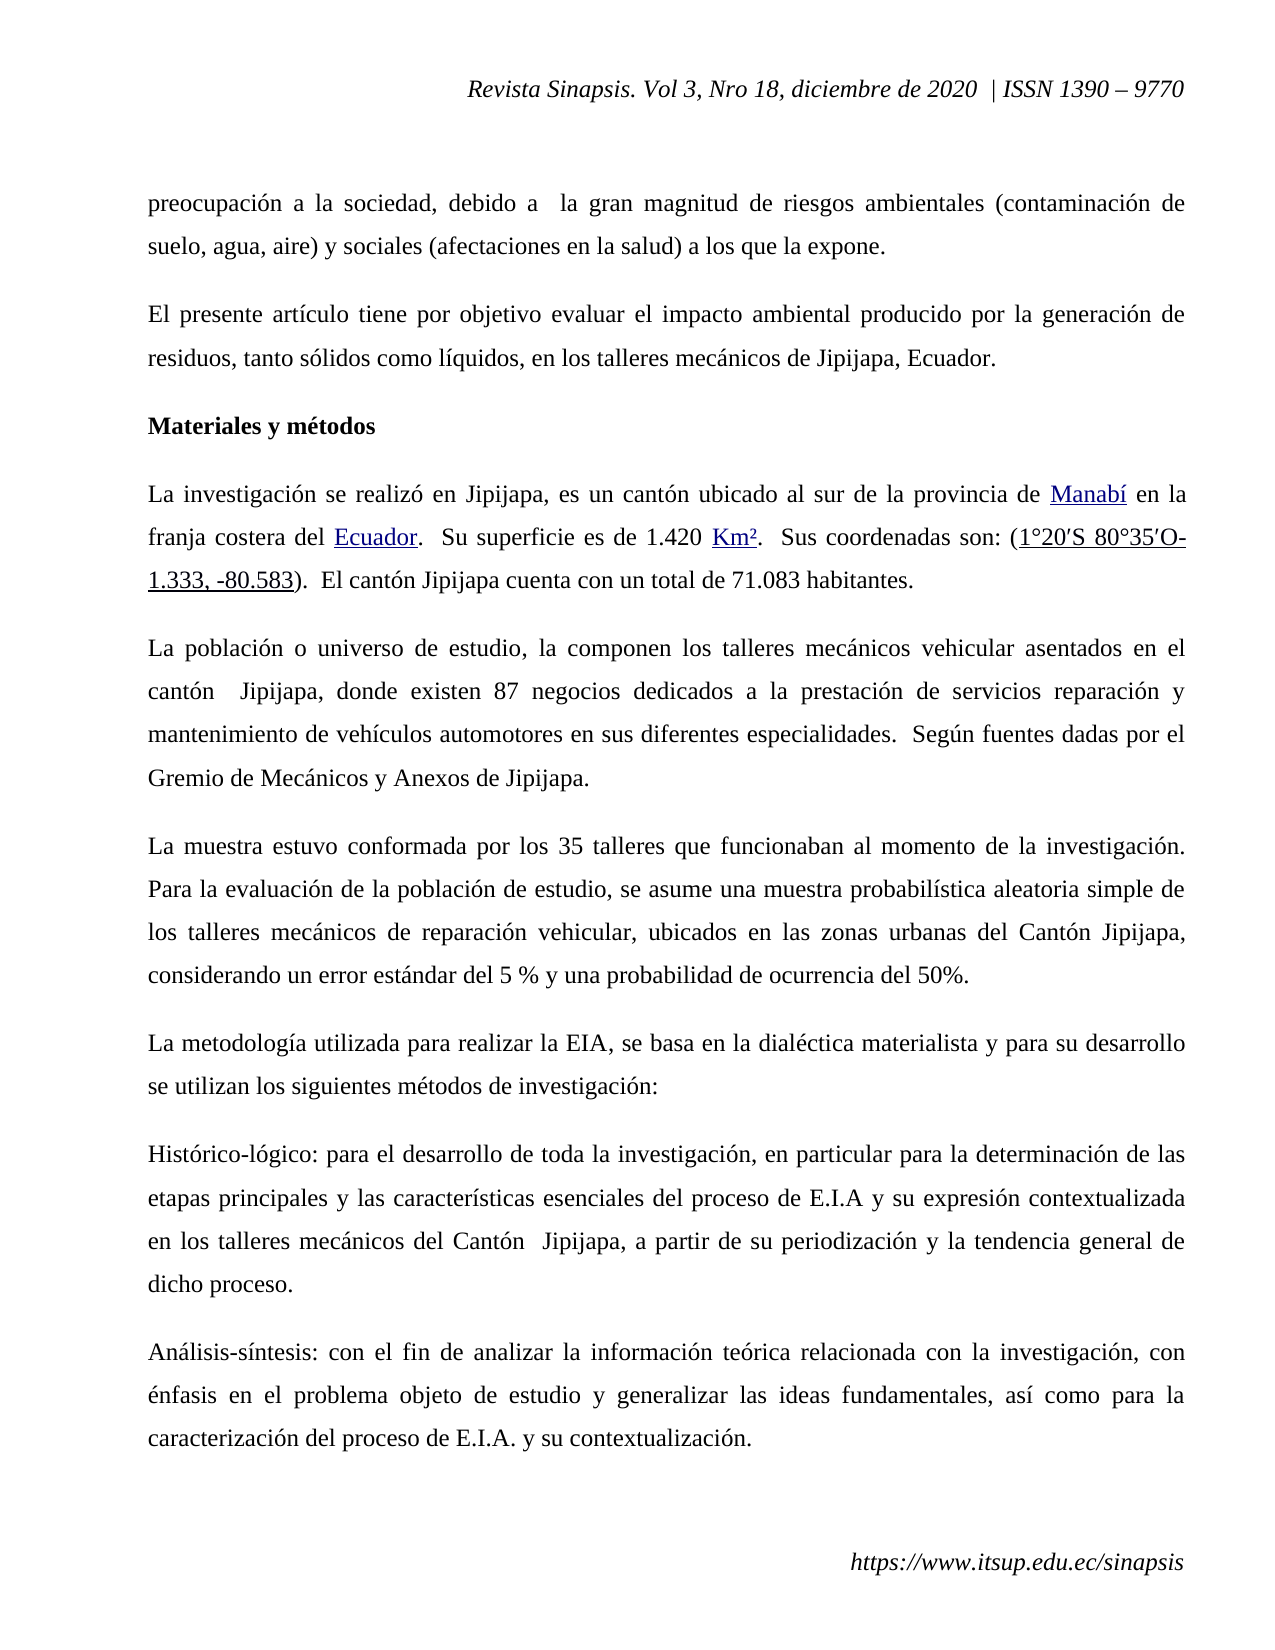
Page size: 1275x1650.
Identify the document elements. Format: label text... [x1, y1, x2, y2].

text Análisis-síntesis: con el fin de analizar la información teórica relacionada con la investigación, con énfasis en el problema objeto de estudio y generalizar las ideas fundamentales, así como para la caracterización del proceso de E.I.A. y su contextualización. [148, 1337, 1186, 1452]
text El presente artículo tiene por objetivo evaluar el impacto ambiental producido por la generación de residuos, tanto sólidos como líquidos, en los talleres mecánicos de Jipijapa, Ecuador. [148, 299, 1186, 371]
text preocupación a la sociedad, debido a la gran magnitud de riesgos ambientales (contaminación de suelo, agua, aire) y sociales (afectaciones en la salud) a los que la expone. [148, 188, 1186, 260]
text Histórico-lógico: para el desarrollo de toda la investigación, en particular para la determinación de las etapas principales y las características esenciales del proceso de E.I.A y su expresión contextualizada en los talleres mecánicos del Cantón Jipijapa, a partir de su periodización y la tendencia general de dicho proceso. [148, 1139, 1186, 1298]
subtitle La metodología utilizada para realizar la EIA, se basa en la dialéctica materialista y para su desarrollo se utilizan los siguientes métodos de investigación: [148, 1028, 1186, 1100]
text La muestra estuvo conformada por los 35 talleres que funcionaban al momento de la investigación. Para la evaluación de la población de estudio, se asume una muestra probabilística aleatoria simple de los talleres mecánicos de reparación vehicular, ubicados en las zonas urbanas del Cantón Jipijapa, considerando un error estándar del 5 % y una probabilidad de ocurrencia del 50%. [148, 831, 1186, 989]
text La población o universo de estudio, la componen los talleres mecánicos vehicular asentados en el cantón Jipijapa, donde existen 87 negocios dedicados a la prestación de servicios reparación y mantenimiento de vehículos automotores en sus diferentes especialidades. Según fuentes dadas por el Gremio de Mecánicos y Anexos de Jipijapa. [148, 633, 1186, 791]
list Materiales y métodos [148, 411, 1186, 439]
text La investigación se realizó en Jipijapa, es un cantón ubicado al sur de la provincia de Manabí en la franja costera del Ecuador. Su superficie es de 1.420 Km². Sus coordenadas son: (1°20′S 80°35′O﻿ / ﻿-1.333, -80.583). El cantón Jipijapa cuenta con un total de 71.083 habitantes. [148, 479, 1186, 594]
